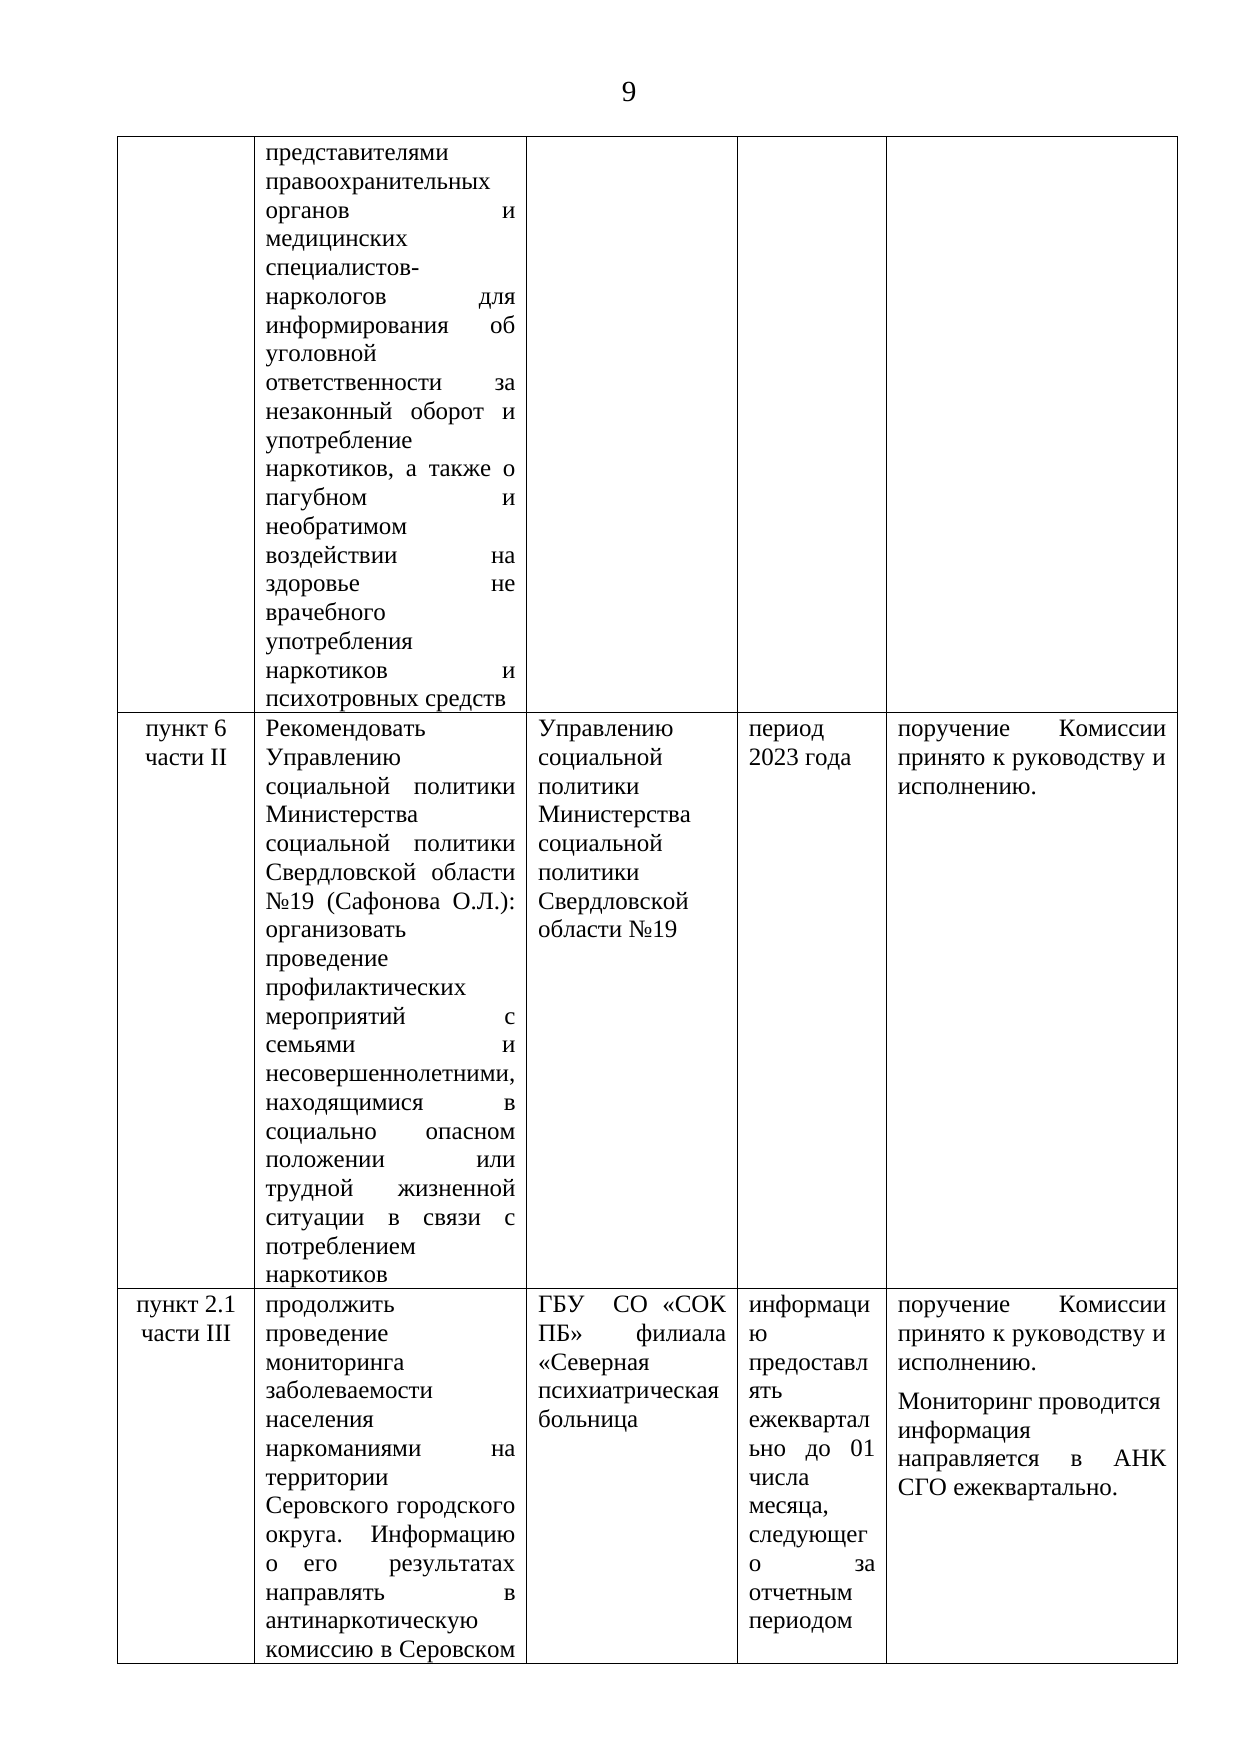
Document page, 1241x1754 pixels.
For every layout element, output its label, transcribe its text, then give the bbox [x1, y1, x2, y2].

table_cell информацию предоставлять ежеквартально до 01 числа месяца, следующего за отчетным периодом [738, 1289, 886, 1663]
table_cell Рекомендовать Управлению социальной политики Министерства социальной политики Свердловской области №19 (Сафонова О.Л.): организовать проведение профилактических мероприятий с семьями и несовершеннолетними, находящимися в социально опасном положении или трудной жизненной ситуации в связи с потреблением наркотиков [255, 713, 526, 1288]
table_cell [887, 137, 1177, 712]
table_cell пункт 6 части II [118, 713, 254, 1288]
table_cell Управлению социальной политики Министерства социальной политики Свердловской области №19 [527, 713, 737, 1288]
table_cell [738, 137, 886, 712]
table_cell [527, 137, 737, 712]
table_cell поручение Комиссии принято к руководству и исполнению. Мониторинг проводится информация направляется в АНК СГО ежеквартально. [887, 1289, 1177, 1663]
table_cell представителями правоохранительных органов и медицинских специалистов-наркологов для информирования об уголовной ответственности за незаконный оборот и употребление наркотиков, а также о пагубном и необратимом воздействии на здоровье не врачебного употребления наркотиков и психотровных средств [255, 137, 526, 712]
table_cell ГБУ СО «СОК ПБ» филиала «Северная психиатрическая больница [527, 1289, 737, 1663]
table_cell пункт 2.1 части III [118, 1289, 254, 1663]
table_cell период 2023 года [738, 713, 886, 1288]
table_cell продолжить проведение мониторинга заболеваемости населения наркоманиями на территории Серовского городского округа. Информацию о его результатах направлять в антинаркотическую комиссию в Серовском [255, 1289, 526, 1663]
table_cell [118, 137, 254, 712]
table_cell поручение Комиссии принято к руководству и исполнению. [887, 713, 1177, 1288]
